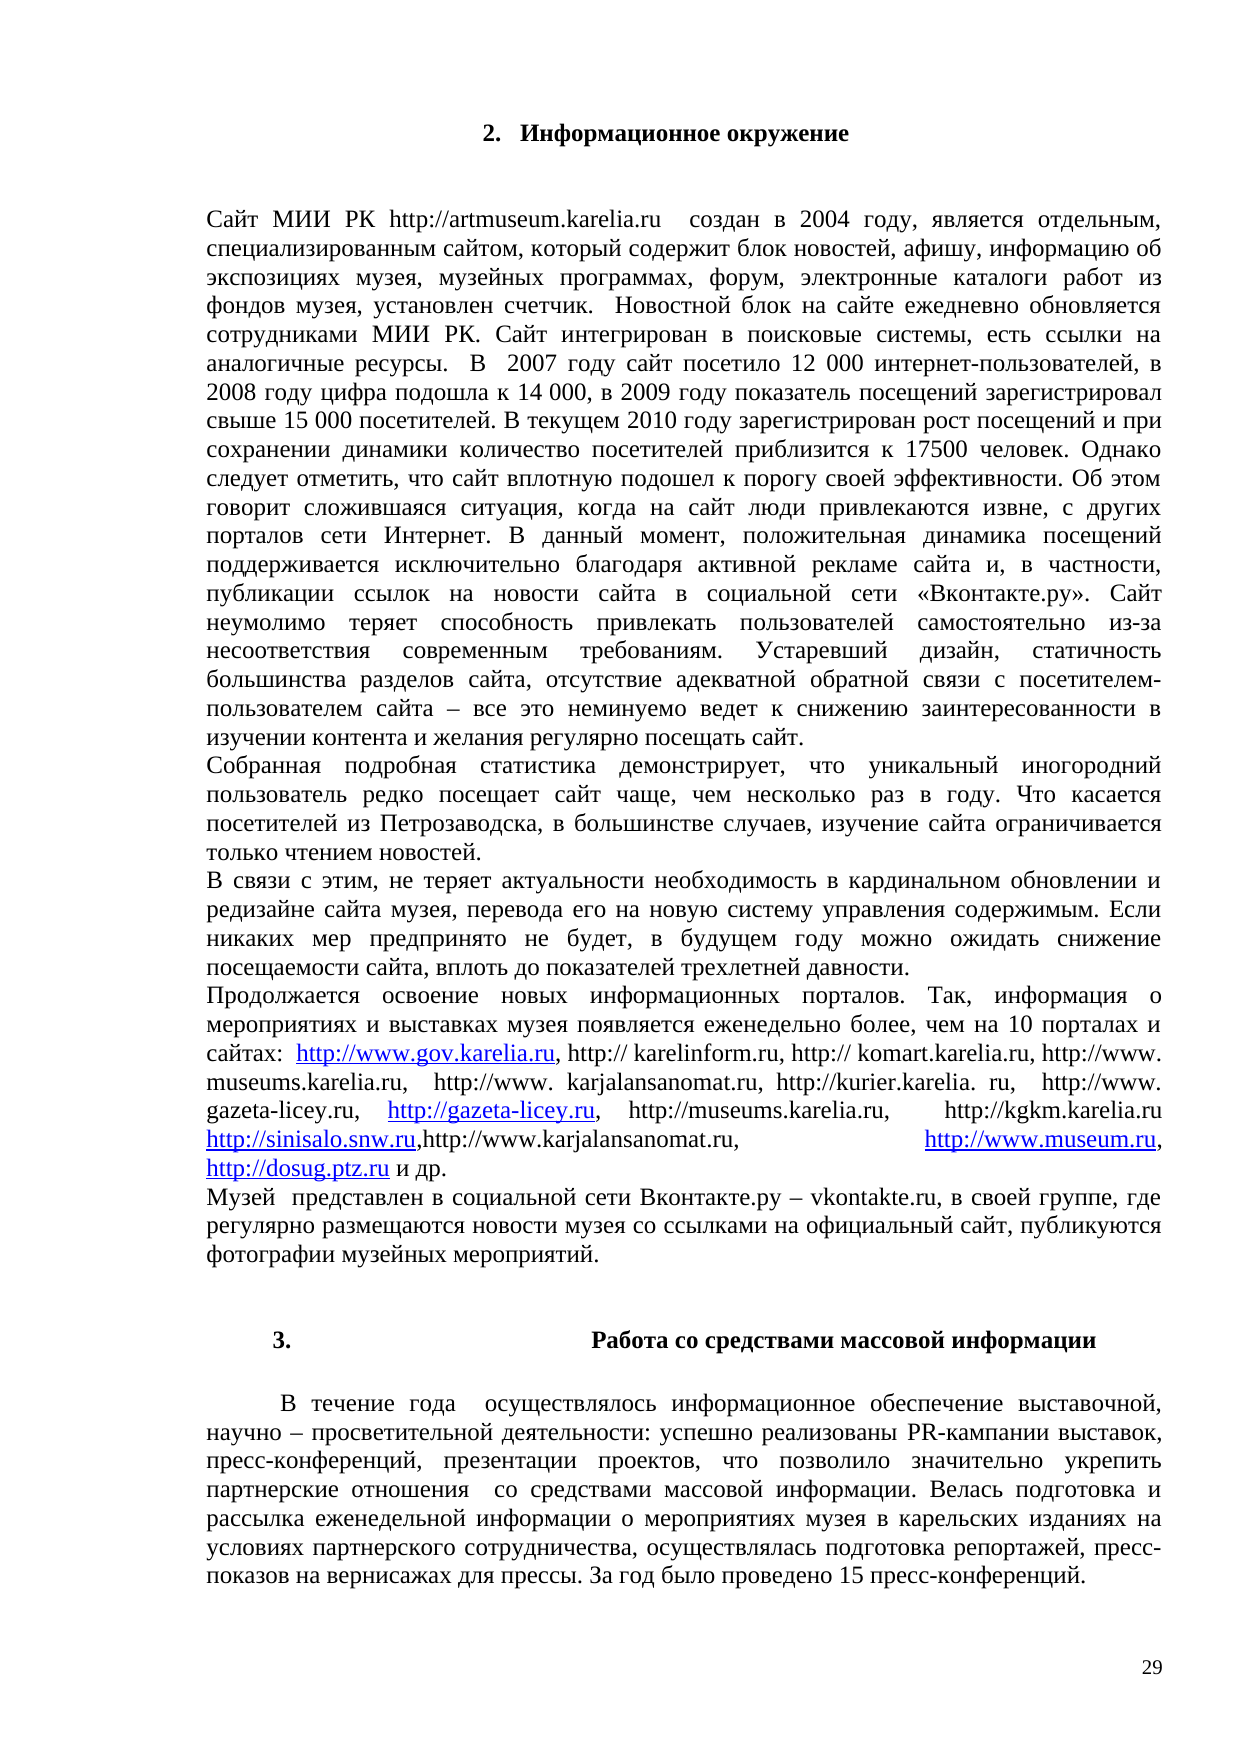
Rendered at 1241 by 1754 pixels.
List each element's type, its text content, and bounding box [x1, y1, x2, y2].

text В течение года осуществлялось информационное обеспечение выставочной, научно – просветительной деятельности: успешно реализованы PR-кампании выставок, пресс-конференций, презентации проектов, что позволило значительно укрепить партнерские отношения со средствами массовой информации. Велась подготовка и рассылка еженедельной информации о мероприятиях музея в карельских изданиях на условиях партнерского сотрудничества, осуществлялась подготовка репортажей, пресс-показов на вернисажах для прессы. За год было проведено 15 пресс-конференций. [206, 1388, 1162, 1589]
text Музей представлен в социальной сети Вконтакте.ру – vkontakte.ru, в своей группе, где регулярно размещаются новости музея со ссылками на официальный сайт, публикуются фотографии музейных мероприятий. [206, 1182, 1162, 1268]
text В связи с этим, не теряет актуальности необходимость в кардинальном обновлении и редизайне сайта музея, перевода его на новую систему управления содержимым. Если никаких мер предпринято не будет, в будущем году можно ожидать снижение посещаемости сайта, вплоть до показателей трехлетней давности. [206, 866, 1162, 981]
text Собранная подробная статистика демонстрирует, что уникальный иногородний пользователь редко посещает сайт чаще, чем несколько раз в году. Что касается посетителей из Петрозаводска, в большинстве случаев, изучение сайта ограничивается только чтением новостей. [206, 751, 1162, 866]
title Информационное окружение [169, 118, 1162, 147]
text Сайт МИИ РК http://artmuseum.karelia.ru создан в 2004 году, является отдельным, специализированным сайтом, который содержит блок новостей, афишу, информацию об экспозициях музея, музейных программах, форум, электронные каталоги работ из фондов музея, установлен счетчик. Новостной блок на сайте ежедневно обновляется сотрудниками МИИ РК. Сайт интегрирован в поисковые системы, есть ссылки на аналогичные ресурсы. В 2007 году сайт посетило 12 000 интернет-пользователей, в 2008 году цифра подошла к 14 000, в 2009 году показатель посещений зарегистрировал свыше 15 000 посетителей. В текущем 2010 году зарегистрирован рост посещений и при сохранении динамики количество посетителей приблизится к 17500 человек. Однако следует отметить, что сайт вплотную подошел к порогу своей эффективности. Об этом говорит сложившаяся ситуация, когда на сайт люди привлекаются извне, с других порталов сети Интернет. В данный момент, положительная динамика посещений поддерживается исключительно благодаря активной рекламе сайта и, в частности, публикации ссылок на новости сайта в социальной сети «Вконтакте.ру». Сайт неумолимо теряет способность привлекать пользователей самостоятельно из-за несоответствия современным требованиям. Устаревший дизайн, статичность большинства разделов сайта, отсутствие адекватной обратной связи с посетителем-пользователем сайта – все это неминуемо ведет к снижению заинтересованности в изучении контента и желания регулярно посещать сайт. [206, 204, 1162, 751]
text Продолжается освоение новых информационных порталов. Так, информация о мероприятиях и выставках музея появляется еженедельно более, чем на 10 порталах и сайтах: http://www.gov.karelia.ru, http:// karelinform.ru, http:// komart.karelia.ru, http://www. museums.karelia.ru, http://www. karjalansanomat.ru, http://kurier.karelia. ru, http://www. gazeta-licey.ru, http://gazeta-licey.ru, http://museums.karelia.ru, http://kgkm.karelia.ru http://sinisalo.snw.ru,http://www.karjalansanomat.ru, http://www.museum.ru, http://dosug.ptz.ru и др. [206, 981, 1162, 1182]
title Работа со средствами массовой информации [206, 1326, 1162, 1354]
